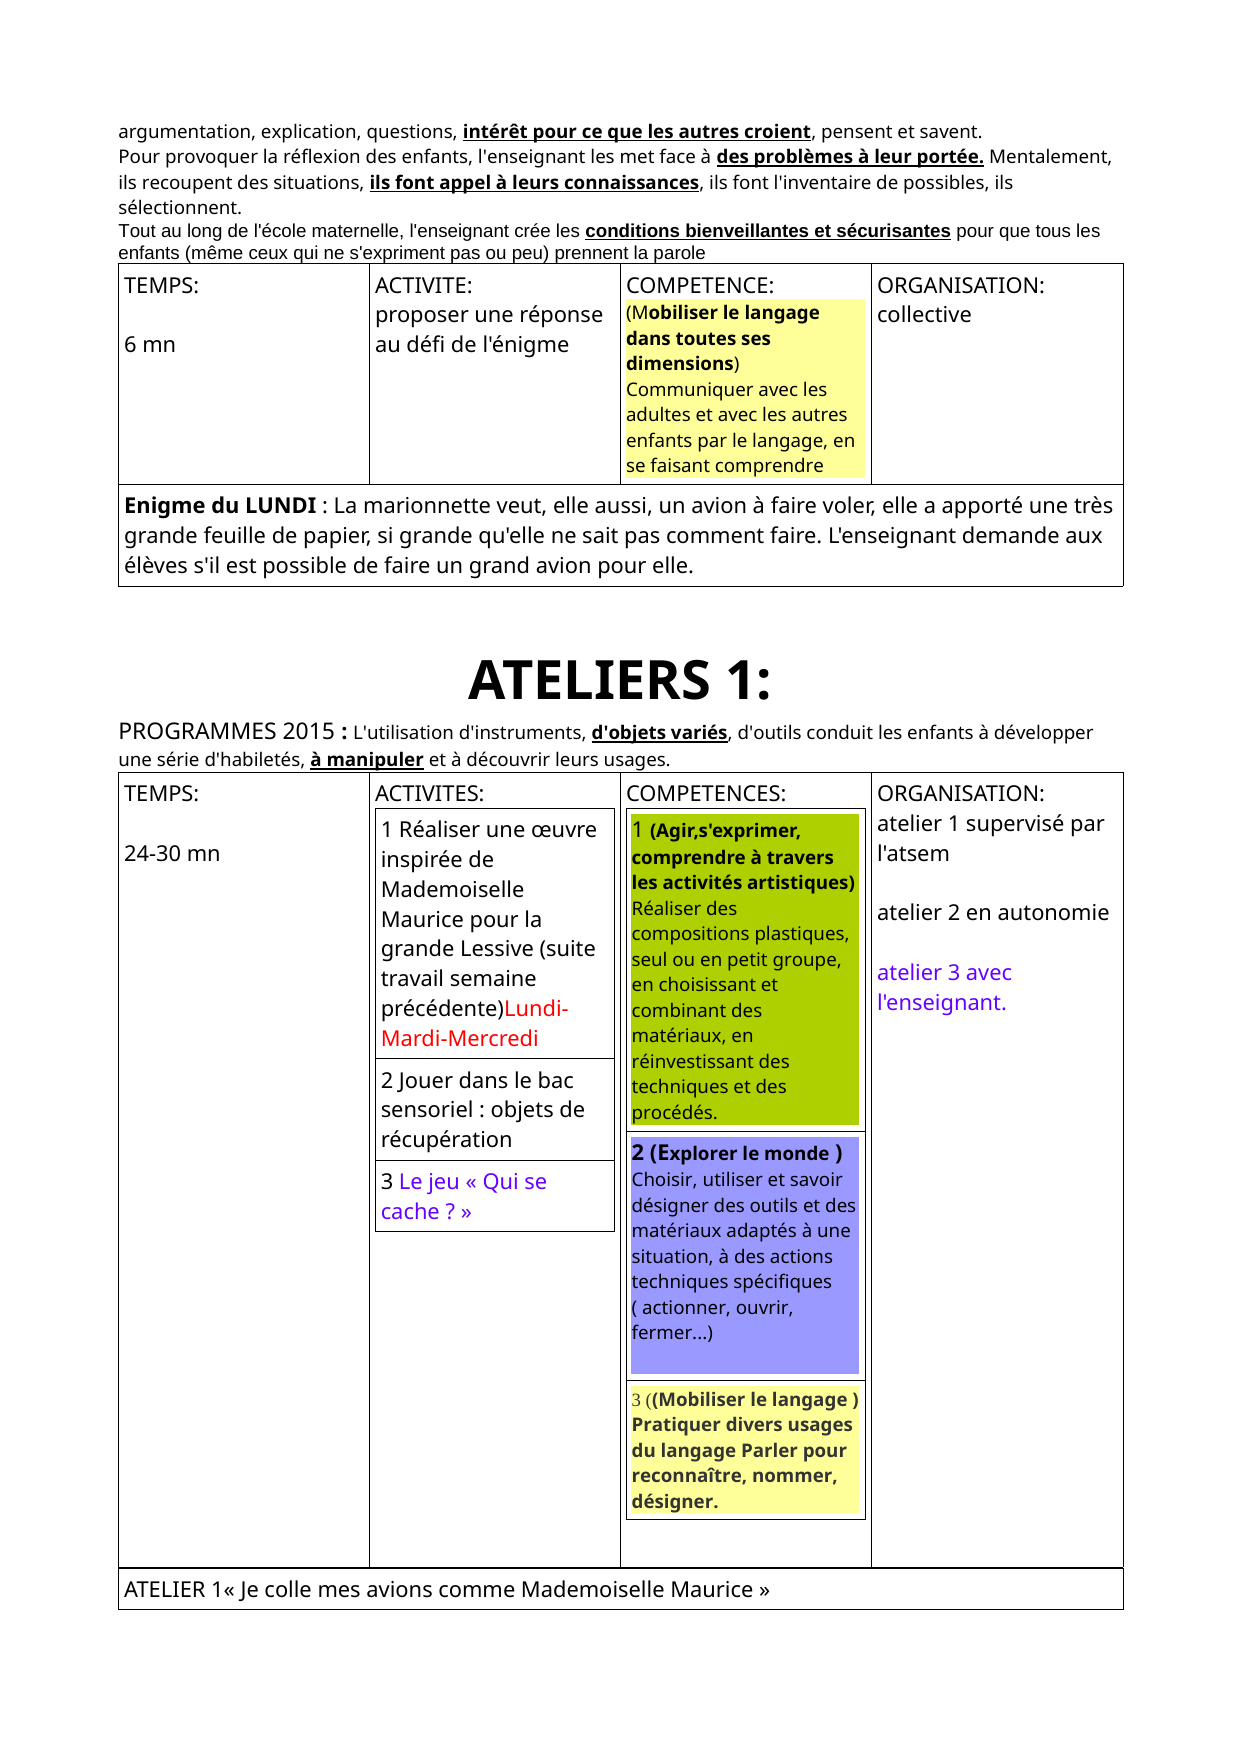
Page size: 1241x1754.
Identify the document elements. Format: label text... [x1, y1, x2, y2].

table_header ATELIER 1« Je colle mes avions comme Mademoiselle Maurice » [119, 1569, 1123, 1609]
table_header ACTIVITES: [370, 773, 620, 1526]
table_cell [370, 1526, 620, 1567]
table_cell 2 Jouer dans le bac sensoriel : objets de récupération [376, 1059, 614, 1160]
table_header COMPETENCES: [621, 773, 871, 1526]
table_header COMPETENCE: (Mobiliser le langage dans toutes ses dimensions) Communiquer avec les adultes et avec les autres enfants par le langage, en se faisant comprendre [621, 264, 871, 484]
text Tout au long de l'école maternelle, l'enseignant crée les conditions bienveillantes et sécurisantes pour que tous les enfants (même ceux qui ne s'expriment pas ou peu) prennent la parole [118, 220, 1122, 263]
table_header ACTIVITE: proposer une réponse au défi de l'énigme [370, 264, 620, 484]
table_header ORGANISATION: collective [872, 264, 1123, 484]
text Pour provoquer la réflexion des enfants, l'enseignant les met face à des problèmes à leur portée. Mentalement, ils recoupent des situations, ils font appel à leurs connaissances, ils font l'inventaire de possibles, ils sélectionnent. [118, 144, 1122, 220]
table_cell 3 Le jeu « Qui se cache ? » [376, 1161, 614, 1231]
table_cell 3 ((Mobiliser le langage ) Pratiquer divers usages du langage Parler pour reconnaître, nommer, désigner. [627, 1381, 865, 1519]
text argumentation, explication, questions, intérêt pour ce que les autres croient, pensent et savent. [118, 118, 1122, 144]
table_header Enigme du LUNDI : La marionnette veut, elle aussi, un avion à faire voler, elle a apporté une très grande feuille de papier, si grande qu'elle ne sait pas comment faire. L'enseignant demande aux élèves s'il est possible de faire un grand avion pour elle. [119, 485, 1123, 586]
text PROGRAMMES 2015 : L'utilisation d'instruments, d'objets variés, d'outils conduit les enfants à développer une série d'habiletés, à manipuler et à découvrir leurs usages. [118, 715, 1122, 772]
text ATELIERS 1: [118, 641, 1122, 715]
table_cell [872, 1526, 1123, 1567]
table_header TEMPS: 24-30 mn [119, 773, 369, 1526]
table_cell 2 (Explorer le monde ) Choisir, utiliser et savoir désigner des outils et des matériaux adaptés à une situation, à des actions techniques spécifiques ( actionner, ouvrir, fermer...) [627, 1132, 865, 1380]
table_cell [119, 1526, 369, 1567]
table_header 1 (Agir,s'exprimer, comprendre à travers les activités artistiques) Réaliser des compositions plastiques, seul ou en petit groupe, en choisissant et combinant des matériaux, en réinvestissant des techniques et des procédés. [627, 809, 865, 1131]
table_header TEMPS: 6 mn [119, 264, 369, 484]
table_header ORGANISATION: atelier 1 supervisé par l'atsem atelier 2 en autonomie atelier 3 avec l'enseignant. [872, 773, 1123, 1526]
table_header 1 Réaliser une œuvre inspirée de Mademoiselle Maurice pour la grande Lessive (suite travail semaine précédente)Lundi-Mardi-Mercredi [376, 809, 614, 1058]
table_cell [621, 1526, 871, 1567]
